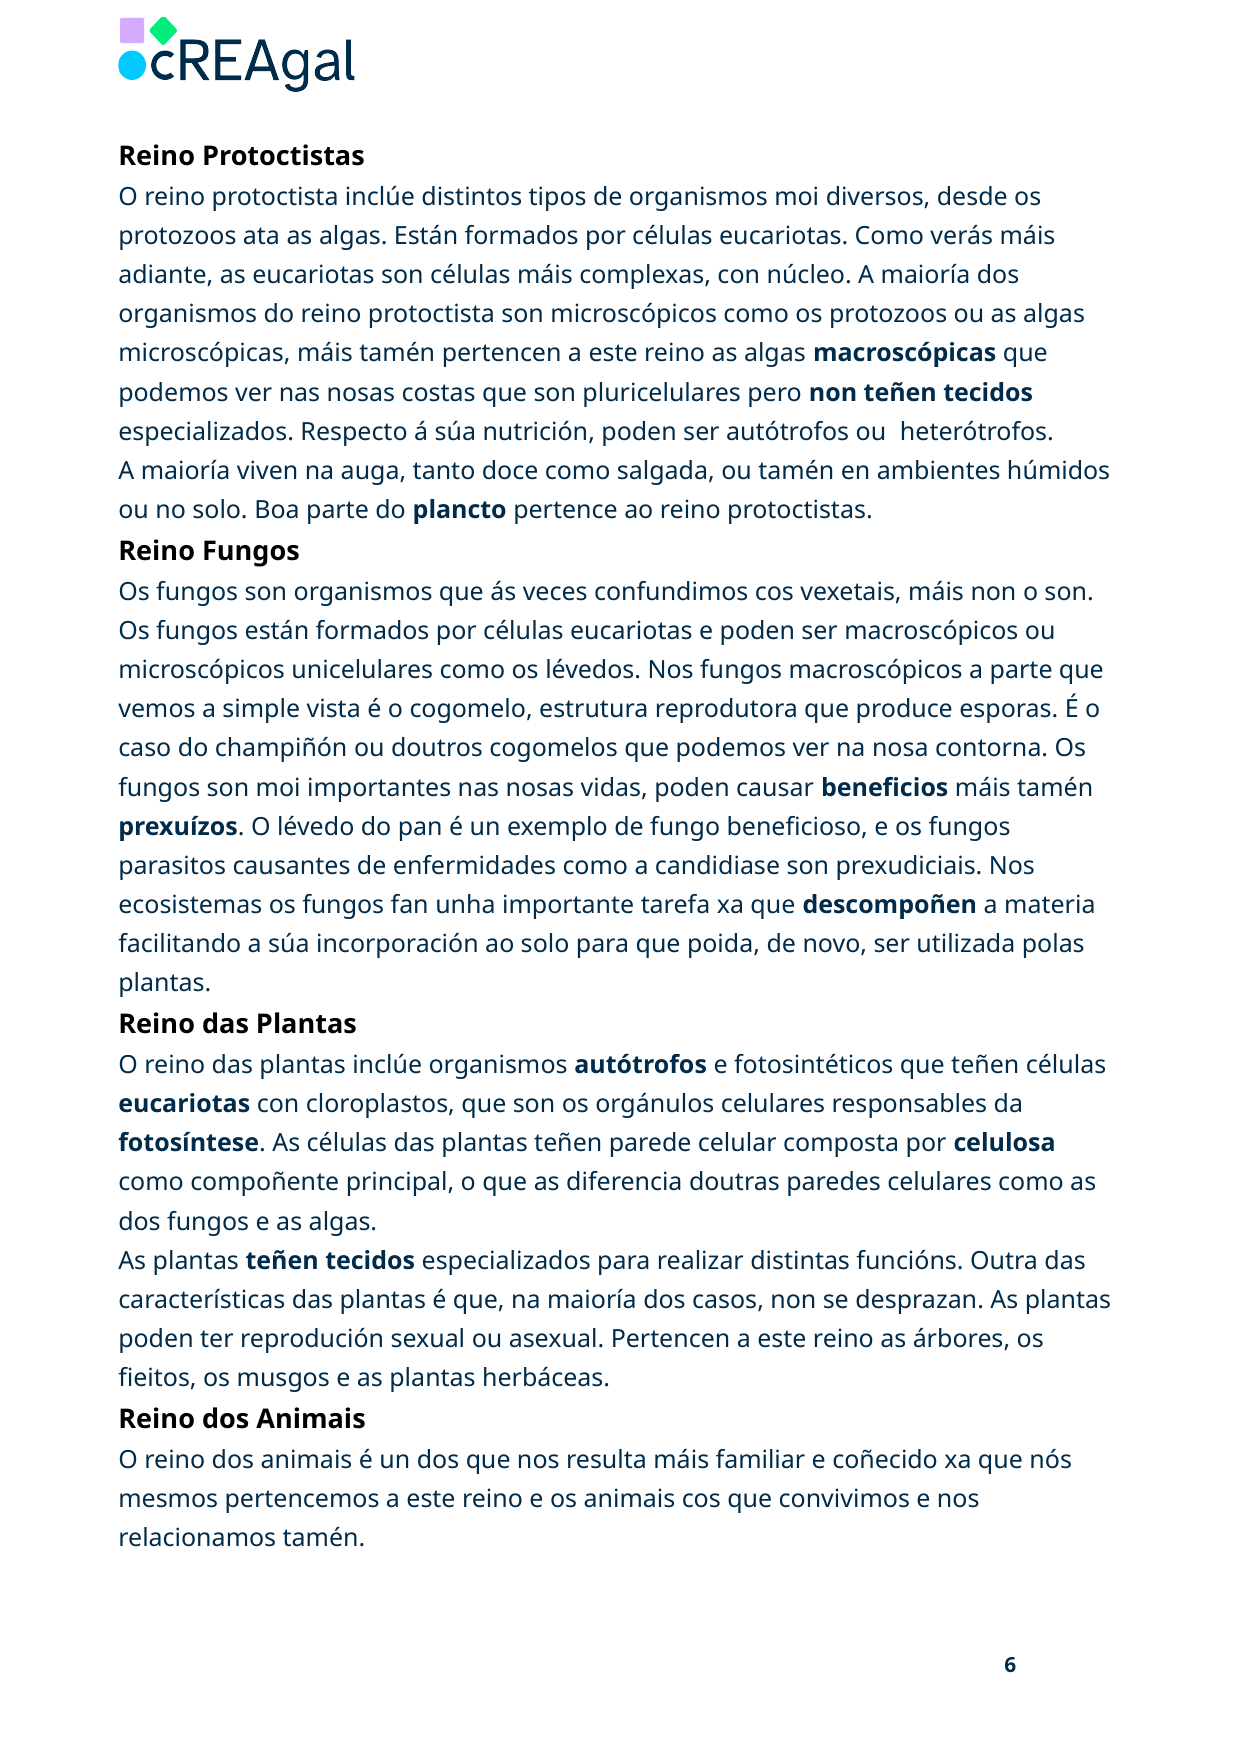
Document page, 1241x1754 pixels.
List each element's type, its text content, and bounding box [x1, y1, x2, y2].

text Os fungos son organismos que ás veces confundimos cos vexetais, máis non o son. Os fungos están formados por células eucariotas e poden ser macroscópicos ou microscópicos unicelulares como os lévedos. Nos fungos macroscópicos a parte que vemos a simple vista é o cogomelo, estrutura reprodutora que produce esporas. É o caso do champiñón ou doutros cogomelos que podemos ver na nosa contorna. Os fungos son moi importantes nas nosas vidas, poden causar beneficios máis tamén prexuízos. O lévedo do pan é un exemplo de fungo beneficioso, e os fungos parasitos causantes de enfermidades como a candidiase son prexudiciais. Nos ecosistemas os fungos fan unha importante tarefa xa que descompoñen a materia facilitando a súa incorporación ao solo para que poida, de novo, ser utilizada polas plantas. [118, 573, 1122, 999]
text Reino Fungos [118, 531, 1122, 568]
text As plantas teñen tecidos especializados para realizar distintas funcións. Outra das características das plantas é que, na maioría dos casos, non se desprazan. As plantas poden ter reprodución sexual ou asexual. Pertencen a este reino as árbores, os fieitos, os musgos e as plantas herbáceas. [118, 1242, 1122, 1394]
text O reino protoctista inclúe distintos tipos de organismos moi diversos, desde os protozoos ata as algas. Están formados por células eucariotas. Como verás máis adiante, as eucariotas son células máis complexas, con núcleo. A maioría dos organismos do reino protoctista son microscópicos como os protozoos ou as algas microscópicas, máis tamén pertencen a este reino as algas macroscópicas que podemos ver nas nosas costas que son pluricelulares pero non teñen tecidos especializados. Respecto á súa nutrición, poden ser autótrofos ou heterótrofos. [118, 178, 1122, 447]
text Reino das Plantas [118, 1004, 1122, 1041]
text O reino dos animais é un dos que nos resulta máis familiar e coñecido xa que nós mesmos pertencemos a este reino e os animais cos que convivimos e nos relacionamos tamén. [118, 1441, 1122, 1554]
text O reino das plantas inclúe organismos autótrofos e fotosintéticos que teñen células eucariotas con cloroplastos, que son os orgánulos celulares responsables da fotosíntese. As células das plantas teñen parede celular composta por celulosa como compoñente principal, o que as diferencia doutras paredes celulares como as dos fungos e as algas. [118, 1047, 1122, 1237]
text A maioría viven na auga, tanto doce como salgada, ou tamén en ambientes húmidos ou no solo. Boa parte do plancto pertence ao reino protoctistas. [118, 453, 1122, 526]
text Reino dos Animais [118, 1399, 1122, 1436]
subtitle Reino Protoctistas [118, 136, 1122, 173]
